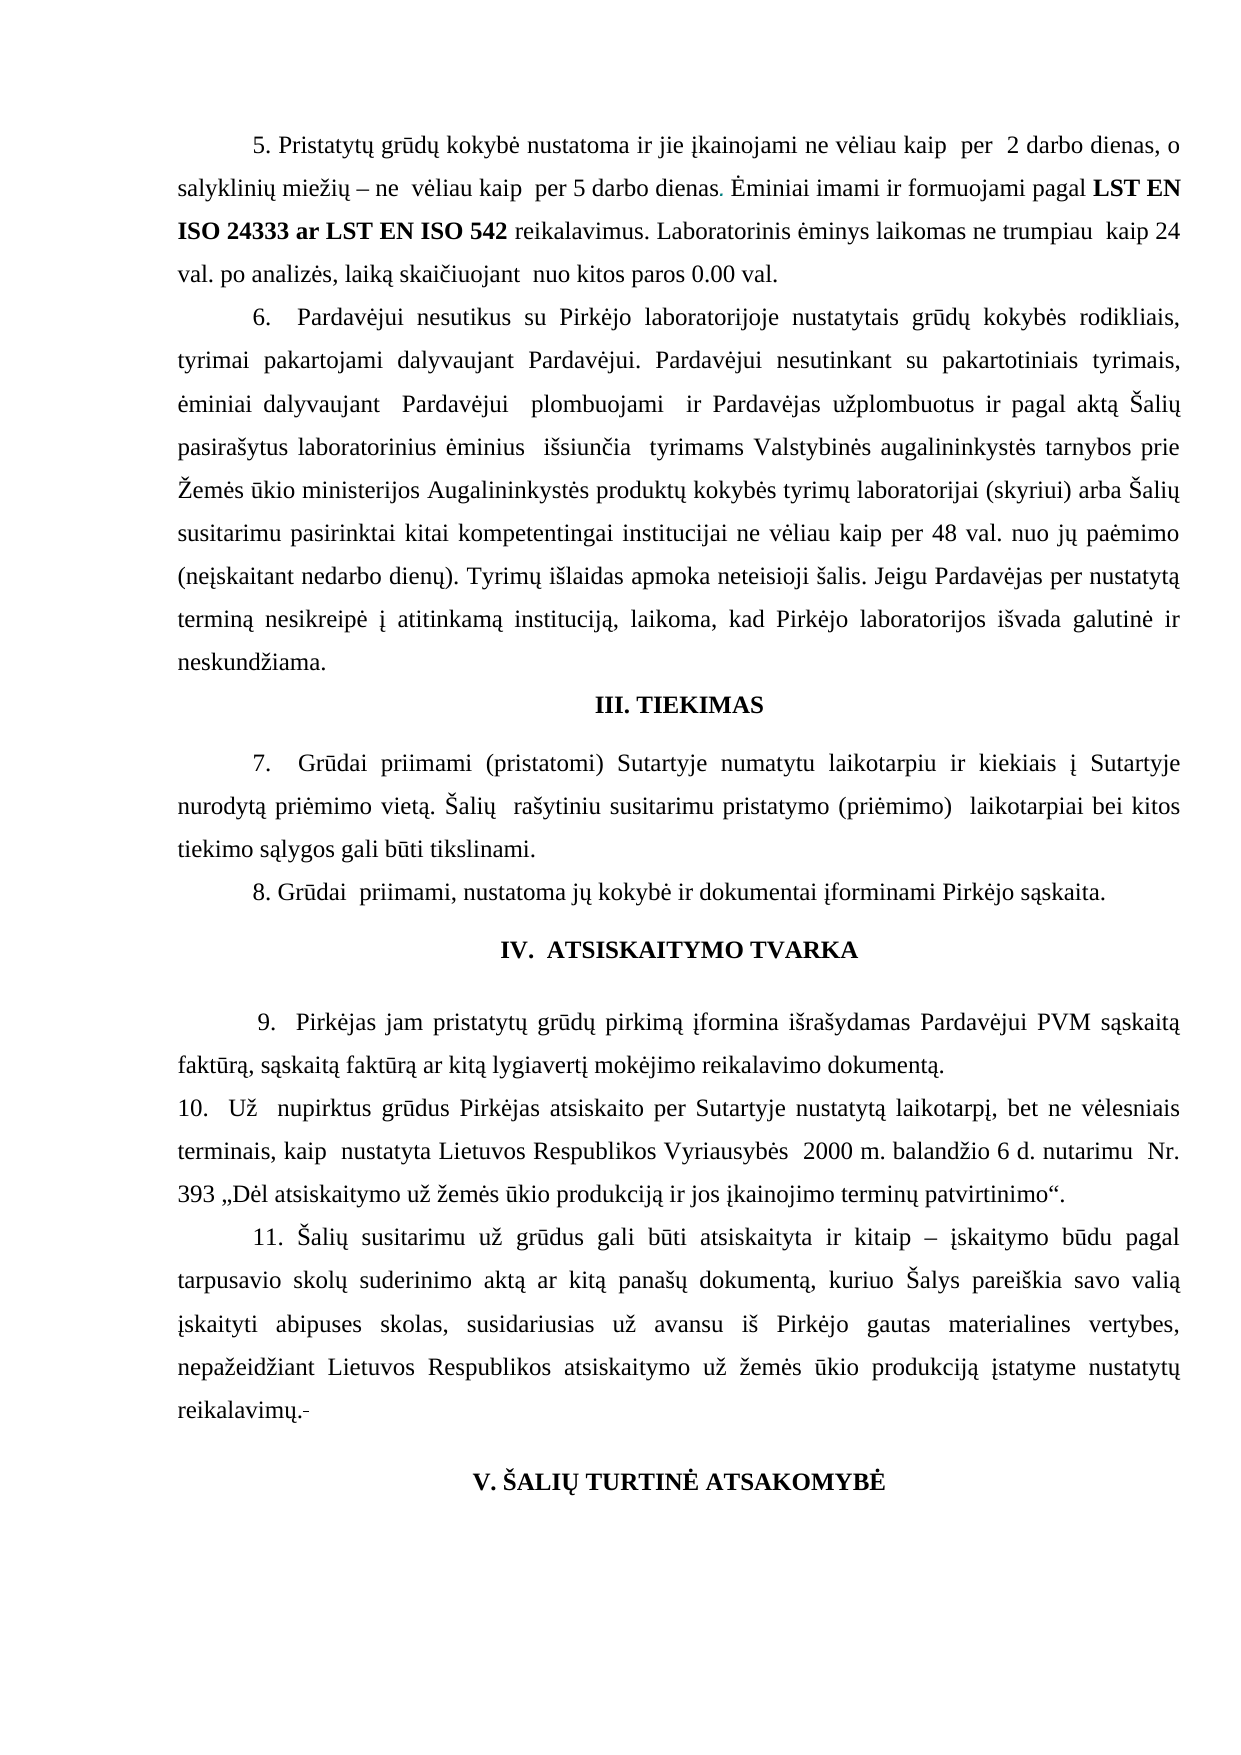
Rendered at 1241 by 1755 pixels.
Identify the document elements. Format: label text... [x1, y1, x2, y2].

text 5. Pristatytų grūdų kokybė nustatoma ir jie įkainojami ne vėliau kaip per 2 darbo dienas, o salyklinių miežių ‒ ne vėliau kaip per 5 darbo dienas. Ėminiai imami ir formuojami pagal LST EN ISO 24333 ar LST EN ISO 542 reikalavimus. Laboratorinis ėminys laikomas ne trumpiau kaip 24 val. po analizės, laiką skaičiuojant nuo kitos paros 0.00 val. [177, 130, 1181, 288]
text 11. Šalių susitarimu už grūdus gali būti atsiskaityta ir kitaip – įskaitymo būdu pagal tarpusavio skolų suderinimo aktą ar kitą panašų dokumentą, kuriuo Šalys pareiškia savo valią įskaityti abipuses skolas, susidariusias už avansu iš Pirkėjo gautas materialines vertybes, nepažeidžiant Lietuvos Respublikos atsiskaitymo už žemės ūkio produkciją įstatyme nustatytų reikalavimų. [177, 1222, 1181, 1424]
text V. ŠALIŲ TURTINĖ ATSAKOMYBĖ [177, 1467, 1181, 1496]
text 8. Grūdai priimami, nustatoma jų kokybė ir dokumentai įforminami Pirkėjo sąskaita. [177, 877, 1181, 906]
text 7. Grūdai priimami (pristatomi) Sutartyje numatytu laikotarpiu ir kiekiais į Sutartyje nurodytą priėmimo vietą. Šalių rašytiniu susitarimu pristatymo (priėmimo) laikotarpiai bei kitos tiekimo sąlygos gali būti tikslinami. [177, 748, 1181, 863]
text IV. ATSISKAITYMO TVARKA [177, 935, 1181, 964]
text III. TIEKIMAS [177, 691, 1181, 719]
text 6. Pardavėjui nesutikus su Pirkėjo laboratorijoje nustatytais grūdų kokybės rodikliais, tyrimai pakartojami dalyvaujant Pardavėjui. Pardavėjui nesutinkant su pakartotiniais tyrimais, ėminiai dalyvaujant Pardavėjui plombuojami ir Pardavėjas užplombuotus ir pagal aktą Šalių pasirašytus laboratorinius ėminius išsiunčia tyrimams Valstybinės augalininkystės tarnybos prie Žemės ūkio ministerijos Augalininkystės produktų kokybės tyrimų laboratorijai (skyriui) arba Šalių susitarimu pasirinktai kitai kompetentingai institucijai ne vėliau kaip per 48 val. nuo jų paėmimo (neįskaitant nedarbo dienų). Tyrimų išlaidas apmoka neteisioji šalis. Jeigu Pardavėjas per nustatytą terminą nesikreipė į atitinkamą instituciją, laikoma, kad Pirkėjo laboratorijos išvada galutinė ir neskundžiama. [177, 302, 1181, 676]
text 9. Pirkėjas jam pristatytų grūdų pirkimą įformina išrašydamas Pardavėjui PVM sąskaitą faktūrą, sąskaitą faktūrą ar kitą lygiavertį mokėjimo reikalavimo dokumentą. [177, 1007, 1181, 1079]
text 10. Už nupirktus grūdus Pirkėjas atsiskaito per Sutartyje nustatytą laikotarpį, bet ne vėlesniais terminais, kaip nustatyta Lietuvos Respublikos Vyriausybės 2000 m. balandžio 6 d. nutarimu Nr. 393 „Dėl atsiskaitymo už žemės ūkio produkciją ir jos įkainojimo terminų patvirtinimo“. [177, 1093, 1181, 1208]
